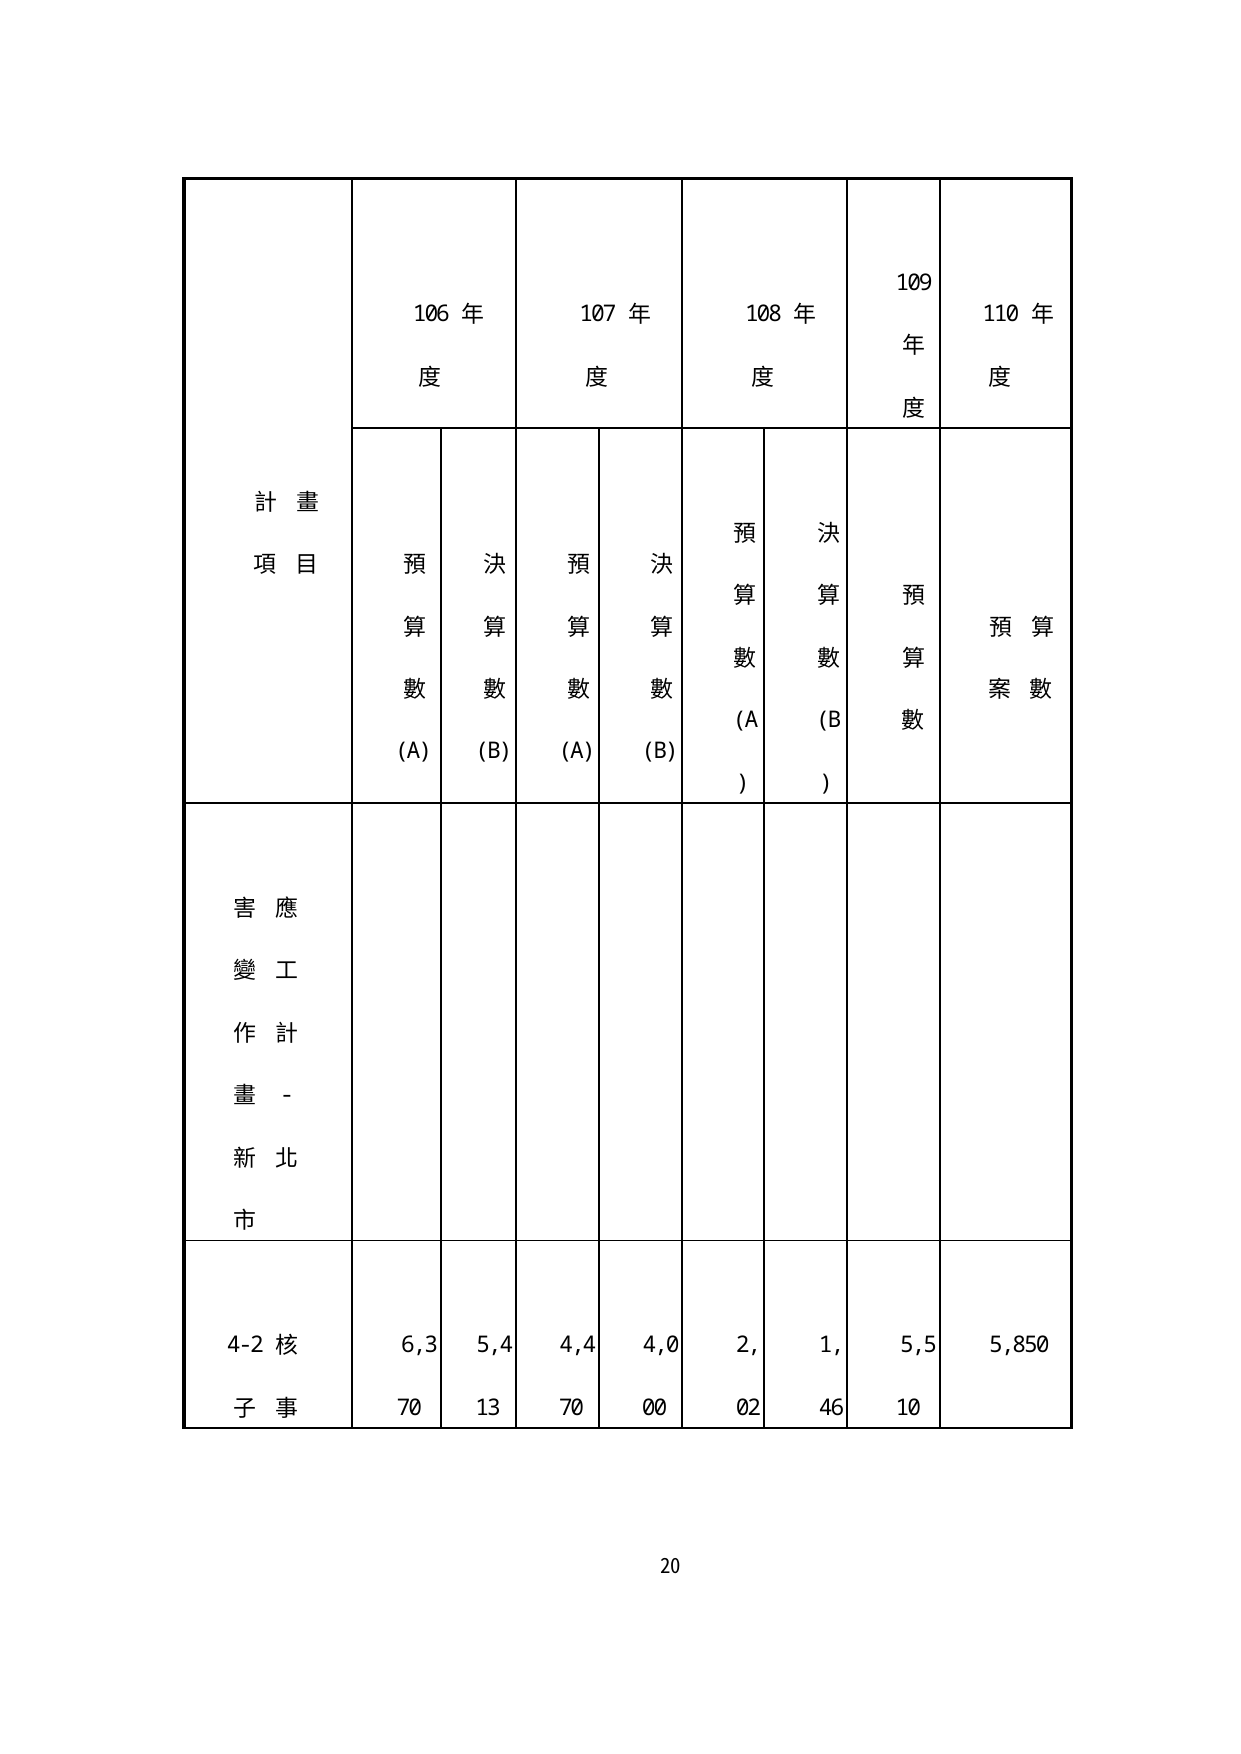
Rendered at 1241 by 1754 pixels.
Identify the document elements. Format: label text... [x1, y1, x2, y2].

table_cell 2,02 [683, 1241, 763, 1427]
table_cell [353, 804, 440, 1240]
table_cell 害應變工作計畫-新北市 [186, 804, 351, 1240]
table_cell [941, 804, 1070, 1240]
table_cell [517, 804, 598, 1240]
table_cell [600, 804, 681, 1240]
table_cell [765, 804, 846, 1240]
table_cell [442, 804, 515, 1240]
table_cell 預算案數 [941, 429, 1070, 802]
table_cell 4,470 [517, 1241, 598, 1427]
table_cell 決算數(B) [442, 429, 515, 802]
table_cell 決算數(B) [600, 429, 681, 802]
table_header 108年度 [683, 180, 846, 427]
table_cell [683, 804, 763, 1240]
table_cell 預算數(A) [683, 429, 763, 802]
table_cell 6,370 [353, 1241, 440, 1427]
table_cell 4,000 [600, 1241, 681, 1427]
table_cell 5,850 [941, 1241, 1070, 1427]
table_cell 預算數(A) [517, 429, 598, 802]
table_header 106年度 [353, 180, 515, 427]
table_cell 預算數 [848, 429, 939, 802]
table_header 110年度 [941, 180, 1070, 427]
table_cell 預算數(A) [353, 429, 440, 802]
table_cell 決算數(B) [765, 429, 846, 802]
table_cell 4-2核子事 [186, 1241, 351, 1427]
table_cell 5,510 [848, 1241, 939, 1427]
table_header 107年度 [517, 180, 681, 427]
table_cell 5,413 [442, 1241, 515, 1427]
table_cell 1,46 [765, 1241, 846, 1427]
table_header 計畫項目 [186, 180, 351, 802]
table_header 109年度 [848, 180, 939, 427]
table_cell [848, 804, 939, 1240]
